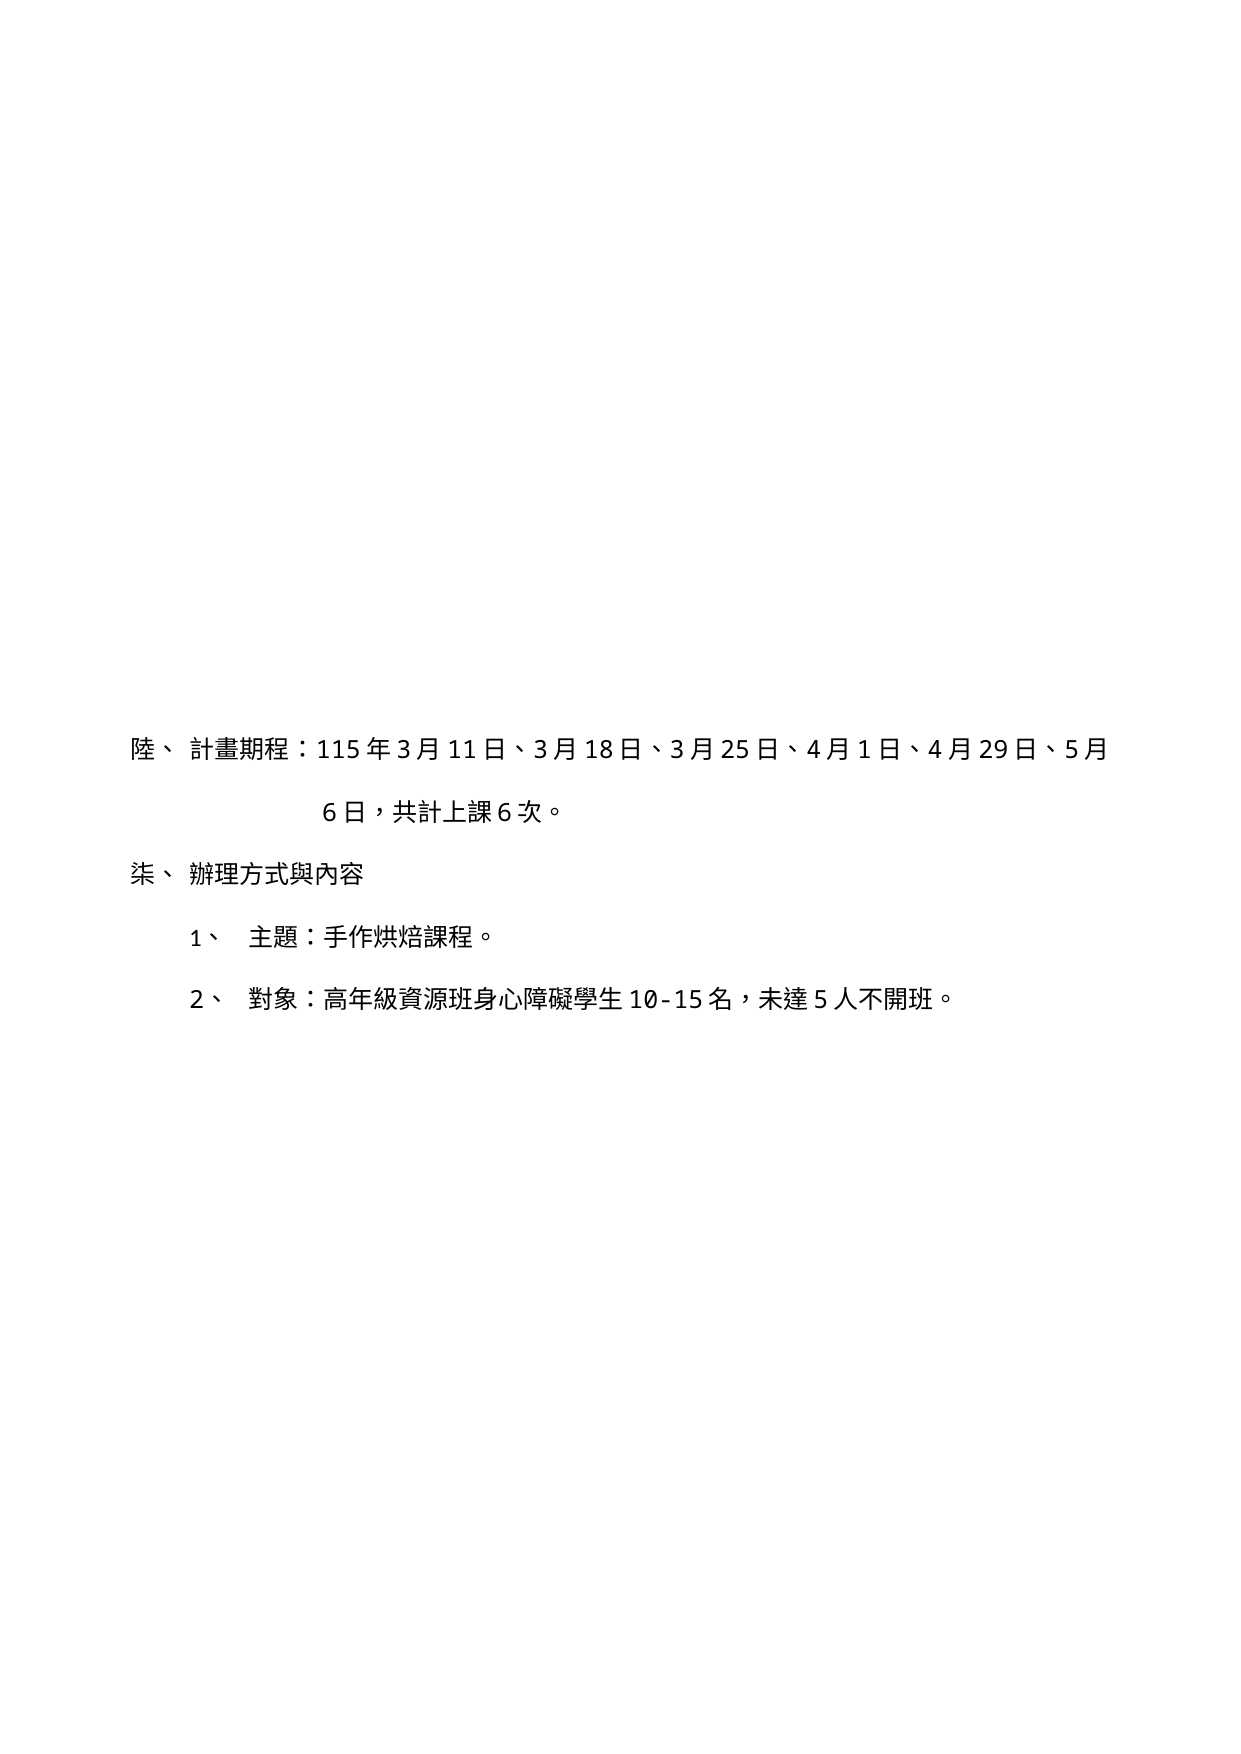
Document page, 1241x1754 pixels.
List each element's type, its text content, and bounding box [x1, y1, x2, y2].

list 計畫期程：115年3月11日、3月18日、3月25日、4月1日、4月29日、5月6日，共計上課6次。 [130, 706, 1110, 831]
list 主題：手作烘焙課程。 [189, 893, 1110, 956]
list 對象：高年級資源班身心障礙學生10-15名，未達5人不開班。 [189, 956, 1110, 1018]
list 辦理方式與內容 [130, 831, 1110, 893]
